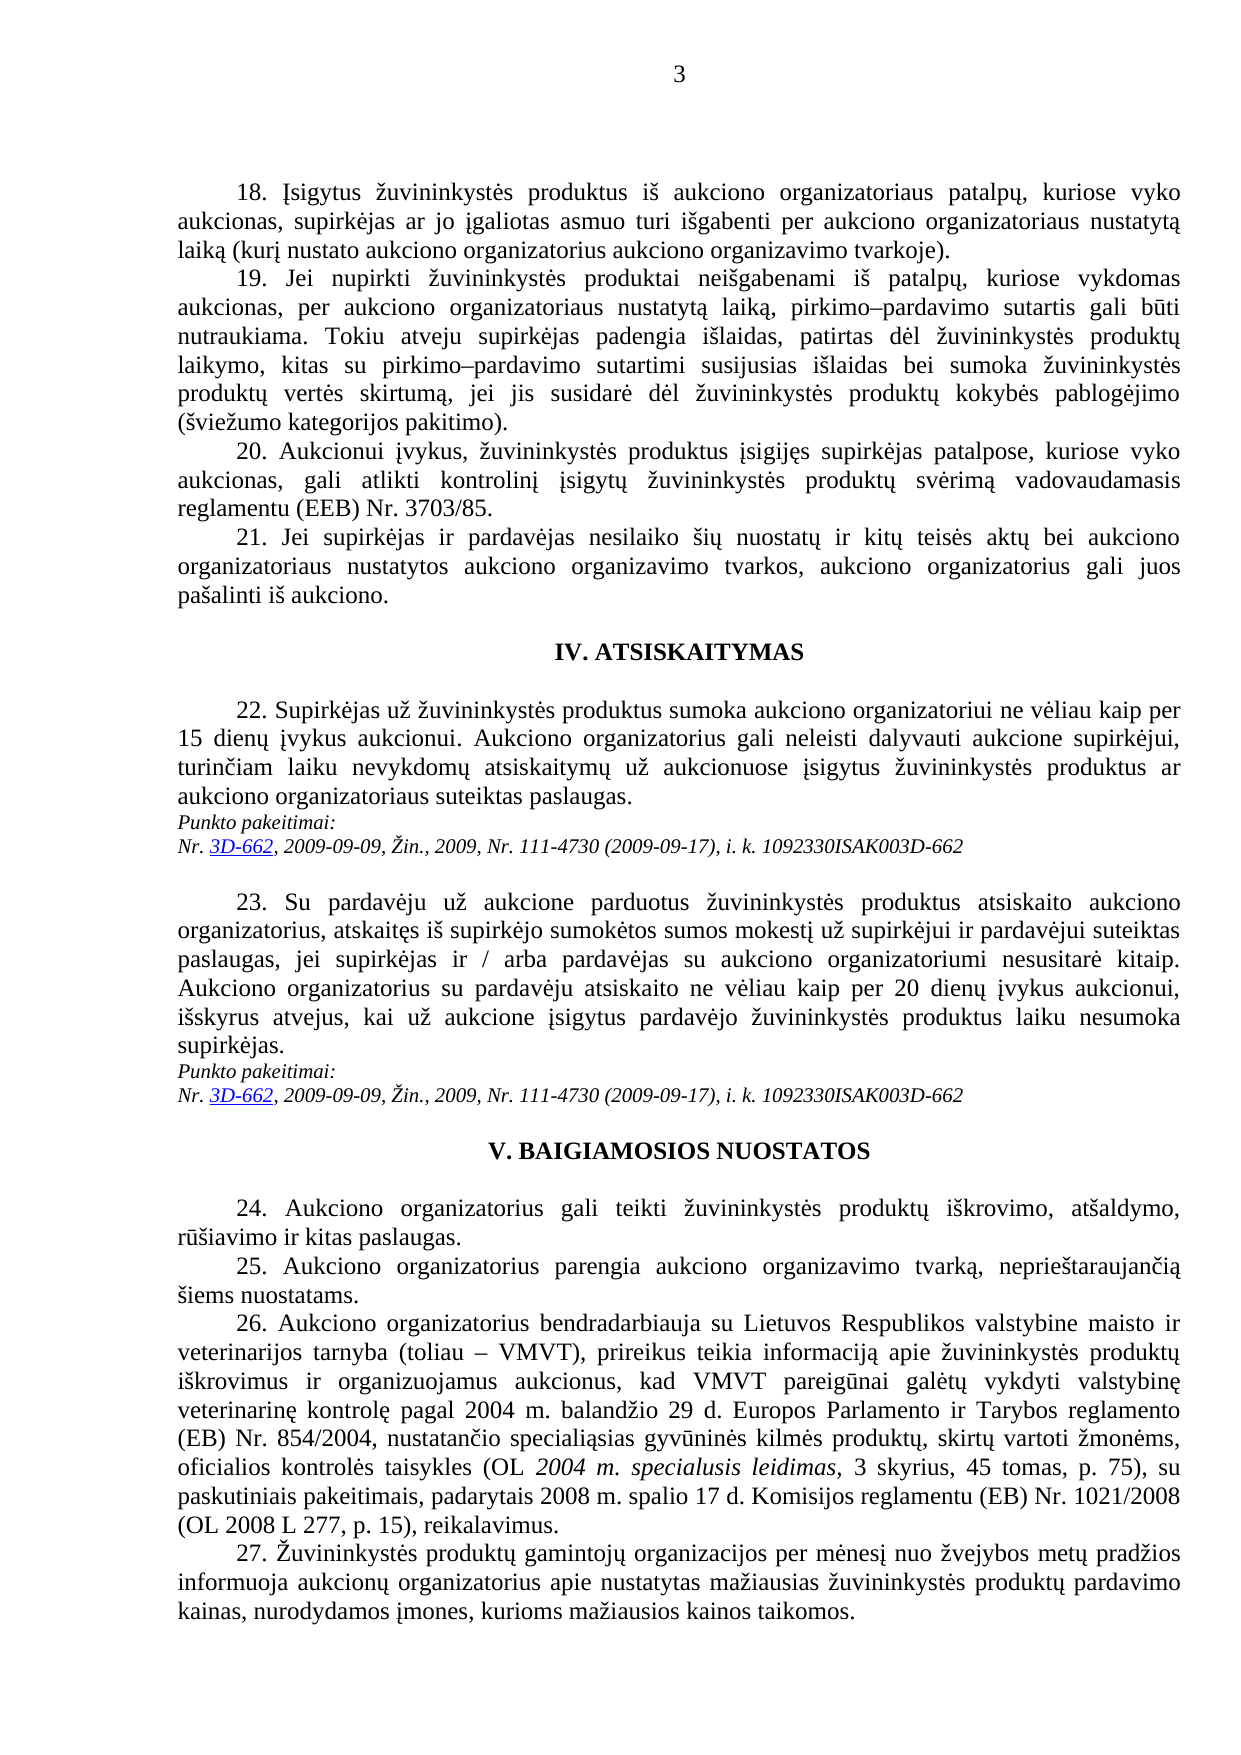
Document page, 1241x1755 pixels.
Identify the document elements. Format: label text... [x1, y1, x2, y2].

text Punkto pakeitimai: [177, 810, 1181, 834]
text 18. Įsigytus žuvininkystės produktus iš aukciono organizatoriaus patalpų, kuriose vyko aukcionas, supirkėjas ar jo įgaliotas asmuo turi išgabenti per aukciono organizatoriaus nustatytą laiką (kurį nustato aukciono organizatorius aukciono organizavimo tvarkoje). [177, 177, 1181, 263]
text 21. Jei supirkėjas ir pardavėjas nesilaiko šių nuostatų ir kitų teisės aktų bei aukciono organizatoriaus nustatytos aukciono organizavimo tvarkos, aukciono organizatorius gali juos pašalinti iš aukciono. [177, 522, 1181, 608]
text 23. Su pardavėju už aukcione parduotus žuvininkystės produktus atsiskaito aukciono organizatorius, atskaitęs iš supirkėjo sumokėtos sumos mokestį už supirkėjui ir pardavėjui suteiktas paslaugas, jei supirkėjas ir / arba pardavėjas su aukciono organizatoriumi nesusitarė kitaip. Aukciono organizatorius su pardavėju atsiskaito ne vėliau kaip per 20 dienų įvykus aukcionui, išskyrus atvejus, kai už aukcione įsigytus pardavėjo žuvininkystės produktus laiku nesumoka supirkėjas. [177, 887, 1181, 1059]
text 25. Aukciono organizatorius parengia aukciono organizavimo tvarką, neprieštaraujančią šiems nuostatams. [177, 1251, 1181, 1308]
text 19. Jei nupirkti žuvininkystės produktai neišgabenami iš patalpų, kuriose vykdomas aukcionas, per aukciono organizatoriaus nustatytą laiką, pirkimo–pardavimo sutartis gali būti nutraukiama. Tokiu atveju supirkėjas padengia išlaidas, patirtas dėl žuvininkystės produktų laikymo, kitas su pirkimo–pardavimo sutartimi susijusias išlaidas bei sumoka žuvininkystės produktų vertės skirtumą, jei jis susidarė dėl žuvininkystės produktų kokybės pablogėjimo (šviežumo kategorijos pakitimo). [177, 263, 1181, 436]
text Nr. 3D-662, 2009-09-09, Žin., 2009, Nr. 111-4730 (2009-09-17), i. k. 1092330ISAK003D-662 [177, 1083, 1181, 1107]
text 22. Supirkėjas už žuvininkystės produktus sumoka aukciono organizatoriui ne vėliau kaip per 15 dienų įvykus aukcionui. Aukciono organizatorius gali neleisti dalyvauti aukcione supirkėjui, turinčiam laiku nevykdomų atsiskaitymų už aukcionuose įsigytus žuvininkystės produktus ar aukciono organizatoriaus suteiktas paslaugas. [177, 695, 1181, 810]
text 24. Aukciono organizatorius gali teikti žuvininkystės produktų iškrovimo, atšaldymo, rūšiavimo ir kitas paslaugas. [177, 1193, 1181, 1251]
text Punkto pakeitimai: [177, 1059, 1181, 1083]
text 26. Aukciono organizatorius bendradarbiauja su Lietuvos Respublikos valstybine maisto ir veterinarijos tarnyba (toliau – VMVT), prireikus teikia informaciją apie žuvininkystės produktų iškrovimus ir organizuojamus aukcionus, kad VMVT pareigūnai galėtų vykdyti valstybinę veterinarinę kontrolę pagal 2004 m. balandžio 29 d. Europos Parlamento ir Tarybos reglamento (EB) Nr. 854/2004, nustatančio specialiąsias gyvūninės kilmės produktų, skirtų vartoti žmonėms, oficialios kontrolės taisykles (OL 2004 m. specialusis leidimas, 3 skyrius, 45 tomas, p. 75), su paskutiniais pakeitimais, padarytais 2008 m. spalio 17 d. Komisijos reglamentu (EB) Nr. 1021/2008 (OL 2008 L 277, p. 15), reikalavimus. [177, 1308, 1181, 1538]
text V. BAIGIAMOSIOS NUOSTATOS [177, 1136, 1181, 1165]
text 20. Aukcionui įvykus, žuvininkystės produktus įsigijęs supirkėjas patalpose, kuriose vyko aukcionas, gali atlikti kontrolinį įsigytų žuvininkystės produktų svėrimą vadovaudamasis reglamentu (EEB) Nr. 3703/85. [177, 436, 1181, 522]
text 27. Žuvininkystės produktų gamintojų organizacijos per mėnesį nuo žvejybos metų pradžios informuoja aukcionų organizatorius apie nustatytas mažiausias žuvininkystės produktų pardavimo kainas, nurodydamos įmones, kurioms mažiausios kainos taikomos. [177, 1538, 1181, 1625]
text IV. ATSISKAITYMAS [177, 637, 1181, 666]
text Nr. 3D-662, 2009-09-09, Žin., 2009, Nr. 111-4730 (2009-09-17), i. k. 1092330ISAK003D-662 [177, 834, 1181, 858]
